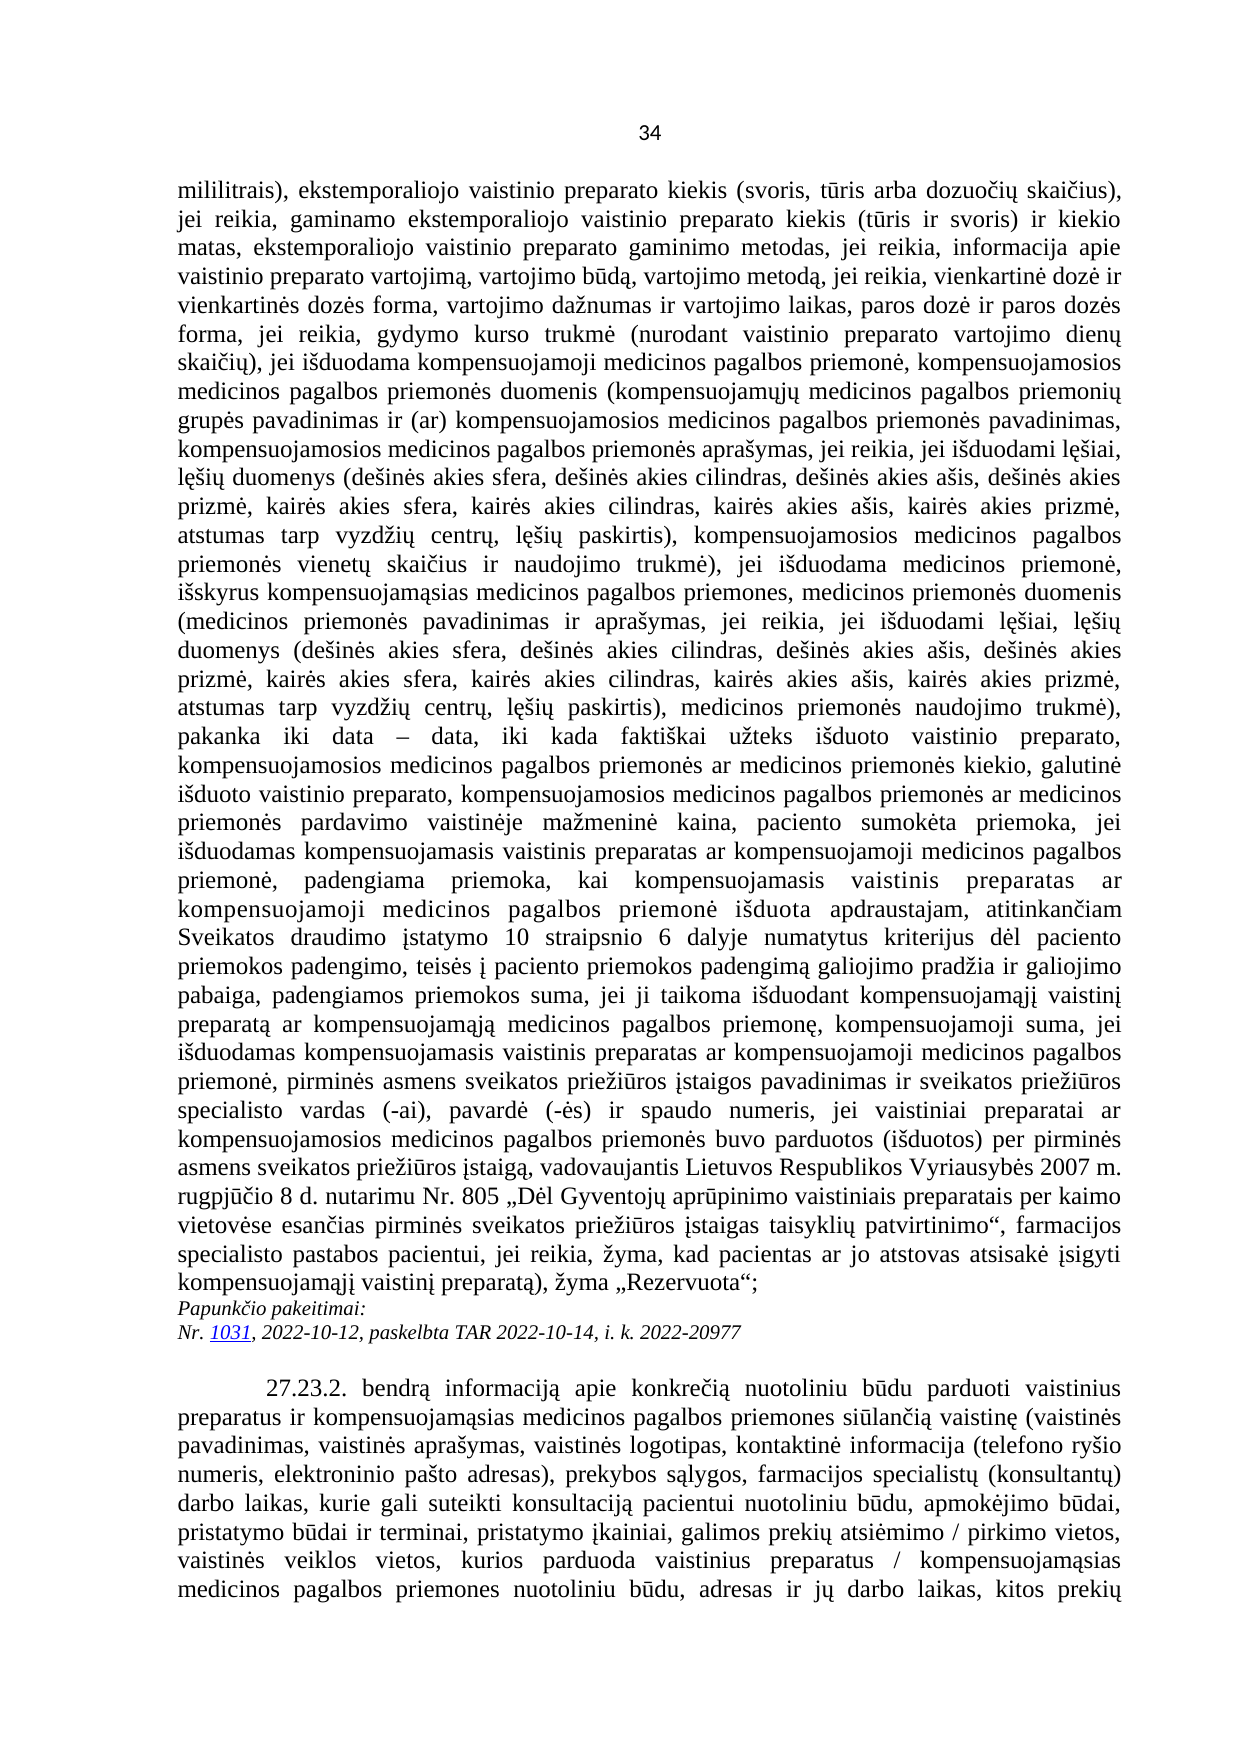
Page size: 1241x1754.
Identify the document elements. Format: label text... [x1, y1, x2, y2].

text Nr. 1031, 2022-10-12, paskelbta TAR 2022-10-14, i. k. 2022-20977 [177, 1320, 1122, 1344]
text 27.23.2. bendrą informaciją apie konkrečią nuotoliniu būdu parduoti vaistinius preparatus ir kompensuojamąsias medicinos pagalbos priemones siūlančią vaistinę (vaistinės pavadinimas, vaistinės aprašymas, vaistinės logotipas, kontaktinė informacija (telefono ryšio numeris, elektroninio pašto adresas), prekybos sąlygos, farmacijos specialistų (konsultantų) darbo laikas, kurie gali suteikti konsultaciją pacientui nuotoliniu būdu, apmokėjimo būdai, pristatymo būdai ir terminai, pristatymo įkainiai, galimos prekių atsiėmimo / pirkimo vietos, vaistinės veiklos vietos, kurios parduoda vaistinius preparatus / kompensuojamąsias medicinos pagalbos priemones nuotoliniu būdu, adresas ir jų darbo laikas, kitos prekių [177, 1373, 1122, 1603]
text Papunkčio pakeitimai: [177, 1296, 1122, 1320]
text mililitrais), ekstemporaliojo vaistinio preparato kiekis (svoris, tūris arba dozuočių skaičius), jei reikia, gaminamo ekstemporaliojo vaistinio preparato kiekis (tūris ir svoris) ir kiekio matas, ekstemporaliojo vaistinio preparato gaminimo metodas, jei reikia, informacija apie vaistinio preparato vartojimą, vartojimo būdą, vartojimo metodą, jei reikia, vienkartinė dozė ir vienkartinės dozės forma, vartojimo dažnumas ir vartojimo laikas, paros dozė ir paros dozės forma, jei reikia, gydymo kurso trukmė (nurodant vaistinio preparato vartojimo dienų skaičių), jei išduodama kompensuojamoji medicinos pagalbos priemonė, kompensuojamosios medicinos pagalbos priemonės duomenis (kompensuojamųjų medicinos pagalbos priemonių grupės pavadinimas ir (ar) kompensuojamosios medicinos pagalbos priemonės pavadinimas, kompensuojamosios medicinos pagalbos priemonės aprašymas, jei reikia, jei išduodami lęšiai, lęšių duomenys (dešinės akies sfera, dešinės akies cilindras, dešinės akies ašis, dešinės akies prizmė, kairės akies sfera, kairės akies cilindras, kairės akies ašis, kairės akies prizmė, atstumas tarp vyzdžių centrų, lęšių paskirtis), kompensuojamosios medicinos pagalbos priemonės vienetų skaičius ir naudojimo trukmė), jei išduodama medicinos priemonė, išskyrus kompensuojamąsias medicinos pagalbos priemones, medicinos priemonės duomenis (medicinos priemonės pavadinimas ir aprašymas, jei reikia, jei išduodami lęšiai, lęšių duomenys (dešinės akies sfera, dešinės akies cilindras, dešinės akies ašis, dešinės akies prizmė, kairės akies sfera, kairės akies cilindras, kairės akies ašis, kairės akies prizmė, atstumas tarp vyzdžių centrų, lęšių paskirtis), medicinos priemonės naudojimo trukmė), pakanka iki data – data, iki kada faktiškai užteks išduoto vaistinio preparato, kompensuojamosios medicinos pagalbos priemonės ar medicinos priemonės kiekio, galutinė išduoto vaistinio preparato, kompensuojamosios medicinos pagalbos priemonės ar medicinos priemonės pardavimo vaistinėje mažmeninė kaina, paciento sumokėta priemoka, jei išduodamas kompensuojamasis vaistinis preparatas ar kompensuojamoji medicinos pagalbos priemonė, padengiama priemoka, kai kompensuojamasis vaistinis preparatas ar kompensuojamoji medicinos pagalbos priemonė išduota apdraustajam, atitinkančiam Sveikatos draudimo įstatymo 10 straipsnio 6 dalyje numatytus kriterijus dėl paciento priemokos padengimo, teisės į paciento priemokos padengimą galiojimo pradžia ir galiojimo pabaiga, padengiamos priemokos suma, jei ji taikoma išduodant kompensuojamąjį vaistinį preparatą ar kompensuojamąją medicinos pagalbos priemonę, kompensuojamoji suma, jei išduodamas kompensuojamasis vaistinis preparatas ar kompensuojamoji medicinos pagalbos priemonė, pirminės asmens sveikatos priežiūros įstaigos pavadinimas ir sveikatos priežiūros specialisto vardas (-ai), pavardė (-ės) ir spaudo numeris, jei vaistiniai preparatai ar kompensuojamosios medicinos pagalbos priemonės buvo parduotos (išduotos) per pirminės asmens sveikatos priežiūros įstaigą, vadovaujantis Lietuvos Respublikos Vyriausybės 2007 m. rugpjūčio 8 d. nutarimu Nr. 805 „Dėl Gyventojų aprūpinimo vaistiniais preparatais per kaimo vietovėse esančias pirminės sveikatos priežiūros įstaigas taisyklių patvirtinimo“, farmacijos specialisto pastabos pacientui, jei reikia, žyma, kad pacientas ar jo atstovas atsisakė įsigyti kompensuojamąjį vaistinį preparatą), žyma „Rezervuota“; [177, 175, 1122, 1296]
